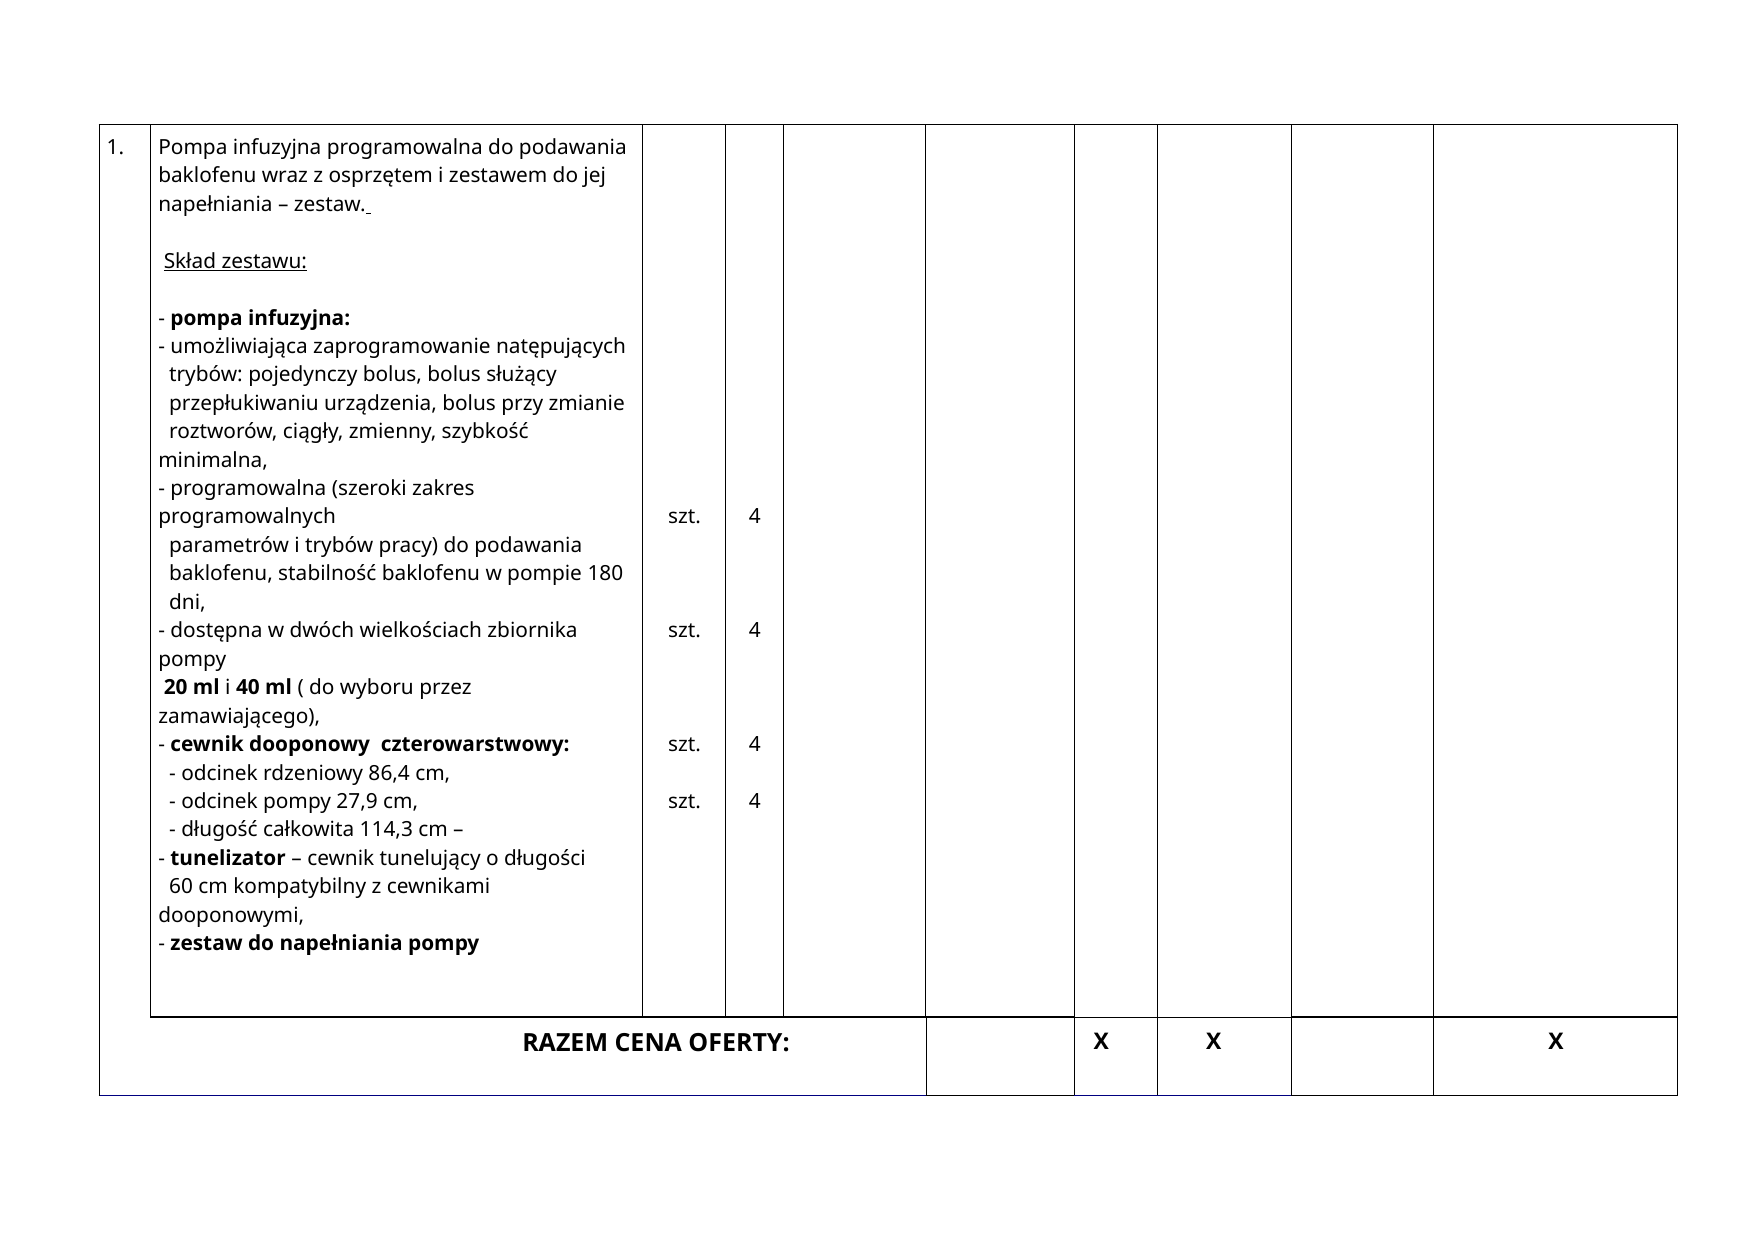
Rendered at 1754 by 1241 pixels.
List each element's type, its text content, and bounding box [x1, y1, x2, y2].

table_cell [1292, 125, 1433, 1016]
table_cell RAZEM CENA OFERTY: [100, 1016, 926, 1094]
table_cell [784, 125, 925, 1016]
table_cell 4 4 4 4 [726, 125, 783, 1016]
table_cell X [1075, 1018, 1157, 1094]
table_cell [1434, 125, 1677, 1016]
table_cell [927, 1018, 1074, 1094]
table_cell [1075, 125, 1157, 1016]
table_cell [1158, 125, 1291, 1016]
table_cell Pompa infuzyjna programowalna do podawania baklofenu wraz z osprzętem i zestawem do jej napełniania – zestaw. Skład zestawu: - pompa infuzyjna: - umożliwiająca zaprogramowanie natępujących trybów: pojedynczy bolus, bolus służący przepłukiwaniu urządzenia, bolus przy zmianie roztworów, ciągły, zmienny, szybkość minimalna, - programowalna (szeroki zakres programowalnych parametrów i trybów pracy) do podawania baklofenu, stabilność baklofenu w pompie 180 dni, - dostępna w dwóch wielkościach zbiornika pompy 20 ml i 40 ml ( do wyboru przez zamawiającego), - cewnik dooponowy czterowarstwowy: - odcinek rdzeniowy 86,4 cm, - odcinek pompy 27,9 cm, - długość całkowita 114,3 cm – - tunelizator – cewnik tunelujący o długości 60 cm kompatybilny z cewnikami dooponowymi, - zestaw do napełniania pompy [151, 125, 642, 1016]
table_cell 1. [100, 125, 150, 1016]
table_cell [926, 125, 1074, 1016]
table_cell X [1434, 1018, 1677, 1094]
table_cell [1292, 1018, 1433, 1094]
table_cell szt. szt. szt. szt. [643, 125, 725, 1016]
table_cell X [1158, 1018, 1291, 1094]
